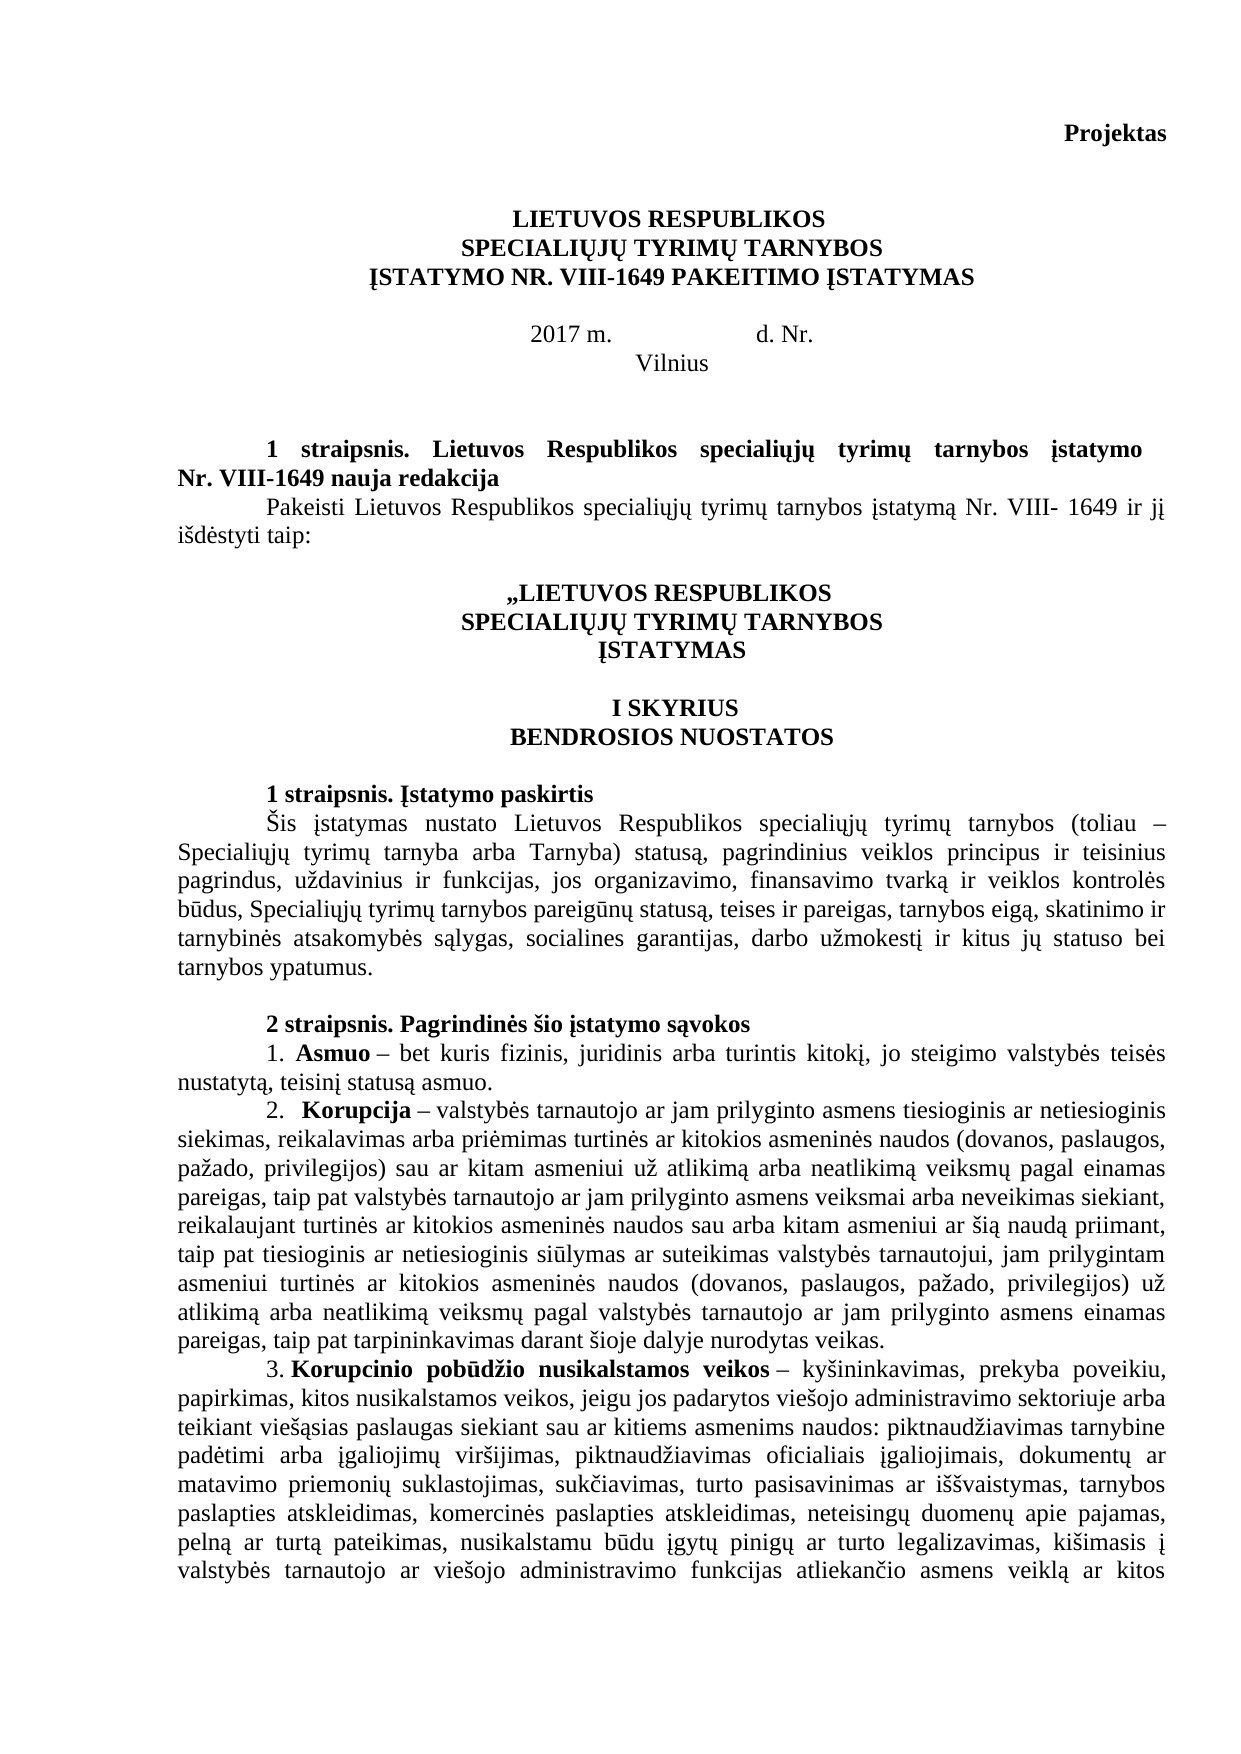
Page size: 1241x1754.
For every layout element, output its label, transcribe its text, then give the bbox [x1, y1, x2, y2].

text BENDROSIOS NUOSTATOS [177, 722, 1167, 751]
text ĮSTATYMO NR. VIII-1649 PAKEITIMO ĮSTATYMAS [177, 262, 1167, 291]
text Vilnius [177, 348, 1167, 377]
text SPECIALIŲJŲ TYRIMŲ TARNYBOS [177, 233, 1167, 262]
text 2. Korupcija – valstybės tarnautojo ar jam prilyginto asmens tiesioginis ar netiesioginis siekimas, reikalavimas arba priėmimas turtinės ar kitokios asmeninės naudos (dovanos, paslaugos, pažado, privilegijos) sau ar kitam asmeniui už atlikimą arba neatlikimą veiksmų pagal einamas pareigas, taip pat valstybės tarnautojo ar jam prilyginto asmens veiksmai arba neveikimas siekiant, reikalaujant turtinės ar kitokios asmeninės naudos sau arba kitam asmeniui ar šią naudą priimant, taip pat tiesioginis ar netiesioginis siūlymas ar suteikimas valstybės tarnautojui, jam prilygintam asmeniui turtinės ar kitokios asmeninės naudos (dovanos, paslaugos, pažado, privilegijos) už atlikimą arba neatlikimą veiksmų pagal valstybės tarnautojo ar jam prilyginto asmens einamas pareigas, taip pat tarpininkavimas darant šioje dalyje nurodytas veikas. [177, 1096, 1167, 1354]
text 2017 m. d. Nr. [177, 319, 1167, 348]
text Projektas [177, 118, 1167, 147]
text 3. Korupcinio pobūdžio nusikalstamos veikos – kyšininkavimas, prekyba poveikiu, papirkimas, kitos nusikalstamos veikos, jeigu jos padarytos viešojo administravimo sektoriuje arba teikiant viešąsias paslaugas siekiant sau ar kitiems asmenims naudos: piktnaudžiavimas tarnybine padėtimi arba įgaliojimų viršijimas, piktnaudžiavimas oficialiais įgaliojimais, dokumentų ar matavimo priemonių suklastojimas, sukčiavimas, turto pasisavinimas ar iššvaistymas, tarnybos paslapties atskleidimas, komercinės paslapties atskleidimas, neteisingų duomenų apie pajamas, pelną ar turtą pateikimas, nusikalstamu būdu įgytų pinigų ar turto legalizavimas, kišimasis į valstybės tarnautojo ar viešojo administravimo funkcijas atliekančio asmens veiklą ar kitos [177, 1354, 1167, 1584]
text ĮSTATYMAS [177, 636, 1167, 664]
text 1. Asmuo – bet kuris fizinis, juridinis arba turintis kitokį, jo steigimo valstybės teisės nustatytą, teisinį statusą asmuo. [177, 1038, 1167, 1096]
text SPECIALIŲJŲ TYRIMŲ TARNYBOS [177, 607, 1167, 636]
text I SKYRIUS [177, 693, 1167, 722]
text 1 straipsnis. Lietuvos Respublikos specialiųjų tyrimų tarnybos įstatymo Nr. VIII-1649 nauja redakcija [177, 434, 1167, 492]
text Pakeisti Lietuvos Respublikos specialiųjų tyrimų tarnybos įstatymą Nr. VIII- 1649 ir jį išdėstyti taip: [177, 492, 1167, 549]
text „LIETUVOS RESPUBLIKOS [177, 578, 1167, 607]
text LIETUVOS RESPUBLIKOS [177, 204, 1167, 233]
text 1 straipsnis. Įstatymo paskirtis [177, 779, 1167, 808]
text Šis įstatymas nustato Lietuvos Respublikos specialiųjų tyrimų tarnybos (toliau – Specialiųjų tyrimų tarnyba arba Tarnyba) statusą, pagrindinius veiklos principus ir teisinius pagrindus, uždavinius ir funkcijas, jos organizavimo, finansavimo tvarką ir veiklos kontrolės būdus, Specialiųjų tyrimų tarnybos pareigūnų statusą, teises ir pareigas, tarnybos eigą, skatinimo ir tarnybinės atsakomybės sąlygas, socialines garantijas, darbo užmokestį ir kitus jų statuso bei tarnybos ypatumus. [177, 808, 1167, 981]
text 2 straipsnis. Pagrindinės šio įstatymo sąvokos [177, 1009, 1167, 1038]
